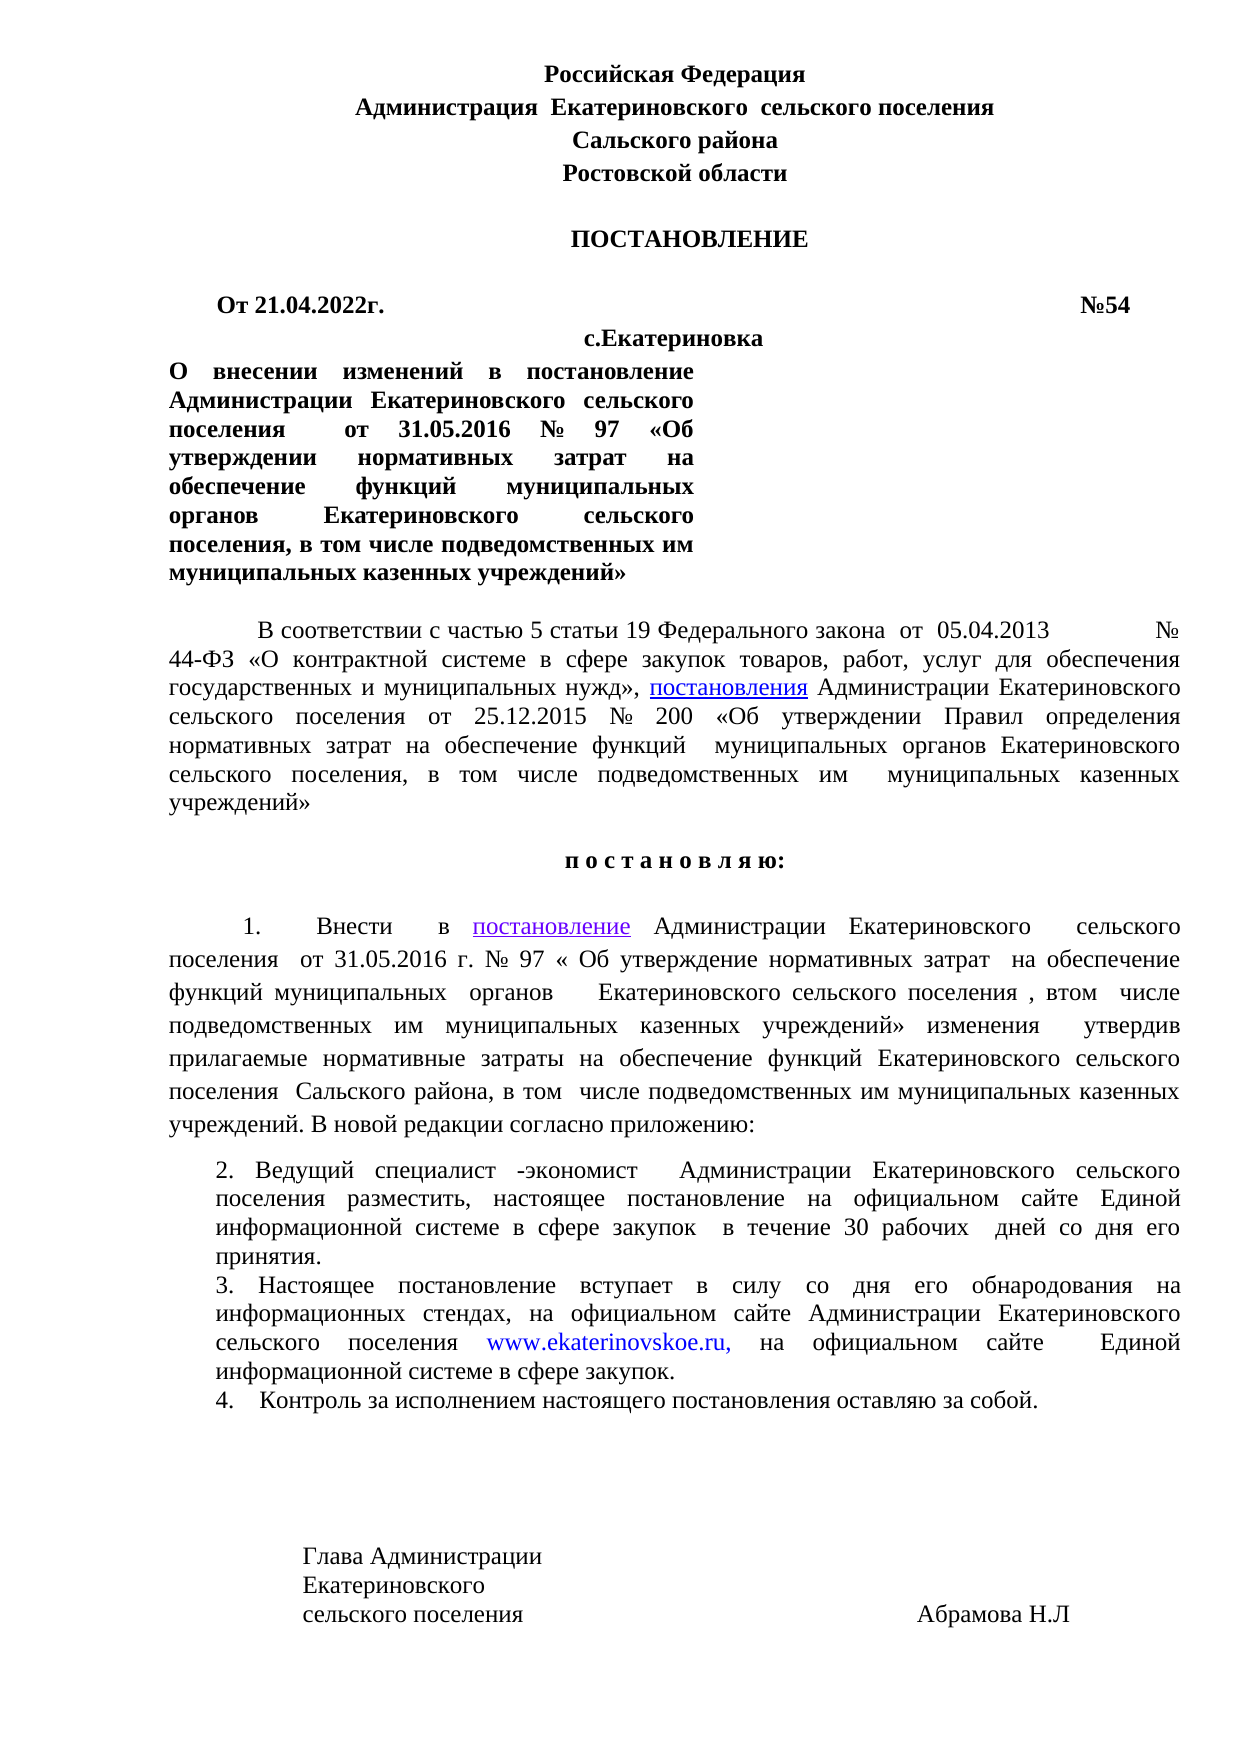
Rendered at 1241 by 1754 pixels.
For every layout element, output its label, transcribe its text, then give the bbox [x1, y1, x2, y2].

list 3. Настоящее постановление вступает в силу со дня его обнародования на информационных стендах, на официальном сайте Администрации Екатериновского сельского поселения www.ekaterinovskoe.ru, на официальном сайте Единой информационной системе в сфере закупок. [168, 1270, 1181, 1385]
text Российская Федерация [168, 59, 1181, 88]
list сельского поселения Абрамова Н.Л [265, 1599, 1181, 1627]
list Екатериновского [265, 1570, 1181, 1599]
text О внесении изменений в постановление Администрации Екатериновского сельского поселения от 31.05.2016 № 97 «Об утверждении нормативных затрат на обеспечение функций муниципальных органов Екатериновского сельского поселения, в том числе подведомственных им муниципальных казенных учреждений» [168, 356, 694, 586]
text Сальского района [168, 125, 1181, 154]
subtitle ПОСТАНОВЛЕНИЕ [198, 224, 1181, 253]
list 4. Контроль за исполнением настоящего постановления оставляю за собой. [168, 1385, 1181, 1413]
text Администрация Екатериновского сельского поселения [168, 92, 1181, 121]
text с.Екатериновка [168, 323, 1178, 352]
text От 21.04.2022г. №54 [168, 290, 1178, 319]
list Глава Администрации [265, 1541, 1181, 1570]
text В соответствии с частью 5 статьи 19 Федерального закона от 05.04.2013 № 44-ФЗ «О контрактной системе в сфере закупок товаров, работ, услуг для обеспечения государственных и муниципальных нужд», постановления Администрации Екатериновского сельского поселения от 25.12.2015 № 200 «Об утверждении Правил определения нормативных затрат на обеспечение функций муниципальных органов Екатериновского сельского поселения, в том числе подведомственных им муниципальных казенных учреждений» [168, 615, 1181, 816]
list 2. Ведущий специалист -экономист Администрации Екатериновского сельского поселения разместить, настоящее постановление на официальном сайте Единой информационной системе в сфере закупок в течение 30 рабочих дней со дня его принятия. [168, 1155, 1181, 1270]
list Внести в постановление Администрации Екатериновского сельского поселения от 31.05.2016 г. № 97 « Об утверждение нормативных затрат на обеспечение функций муниципальных органов Екатериновского сельского поселения , втом числе подведомственных им муниципальных казенных учреждений» изменения утвердив прилагаемые нормативные затраты на обеспечение функций Екатериновского сельского поселения Сальского района, в том числе подведомственных им муниципальных казенных учреждений. В новой редакции согласно приложению: [168, 911, 1181, 1138]
text Ростовской области [168, 158, 1181, 187]
text п о с т а н о в л я ю: [168, 845, 1181, 874]
